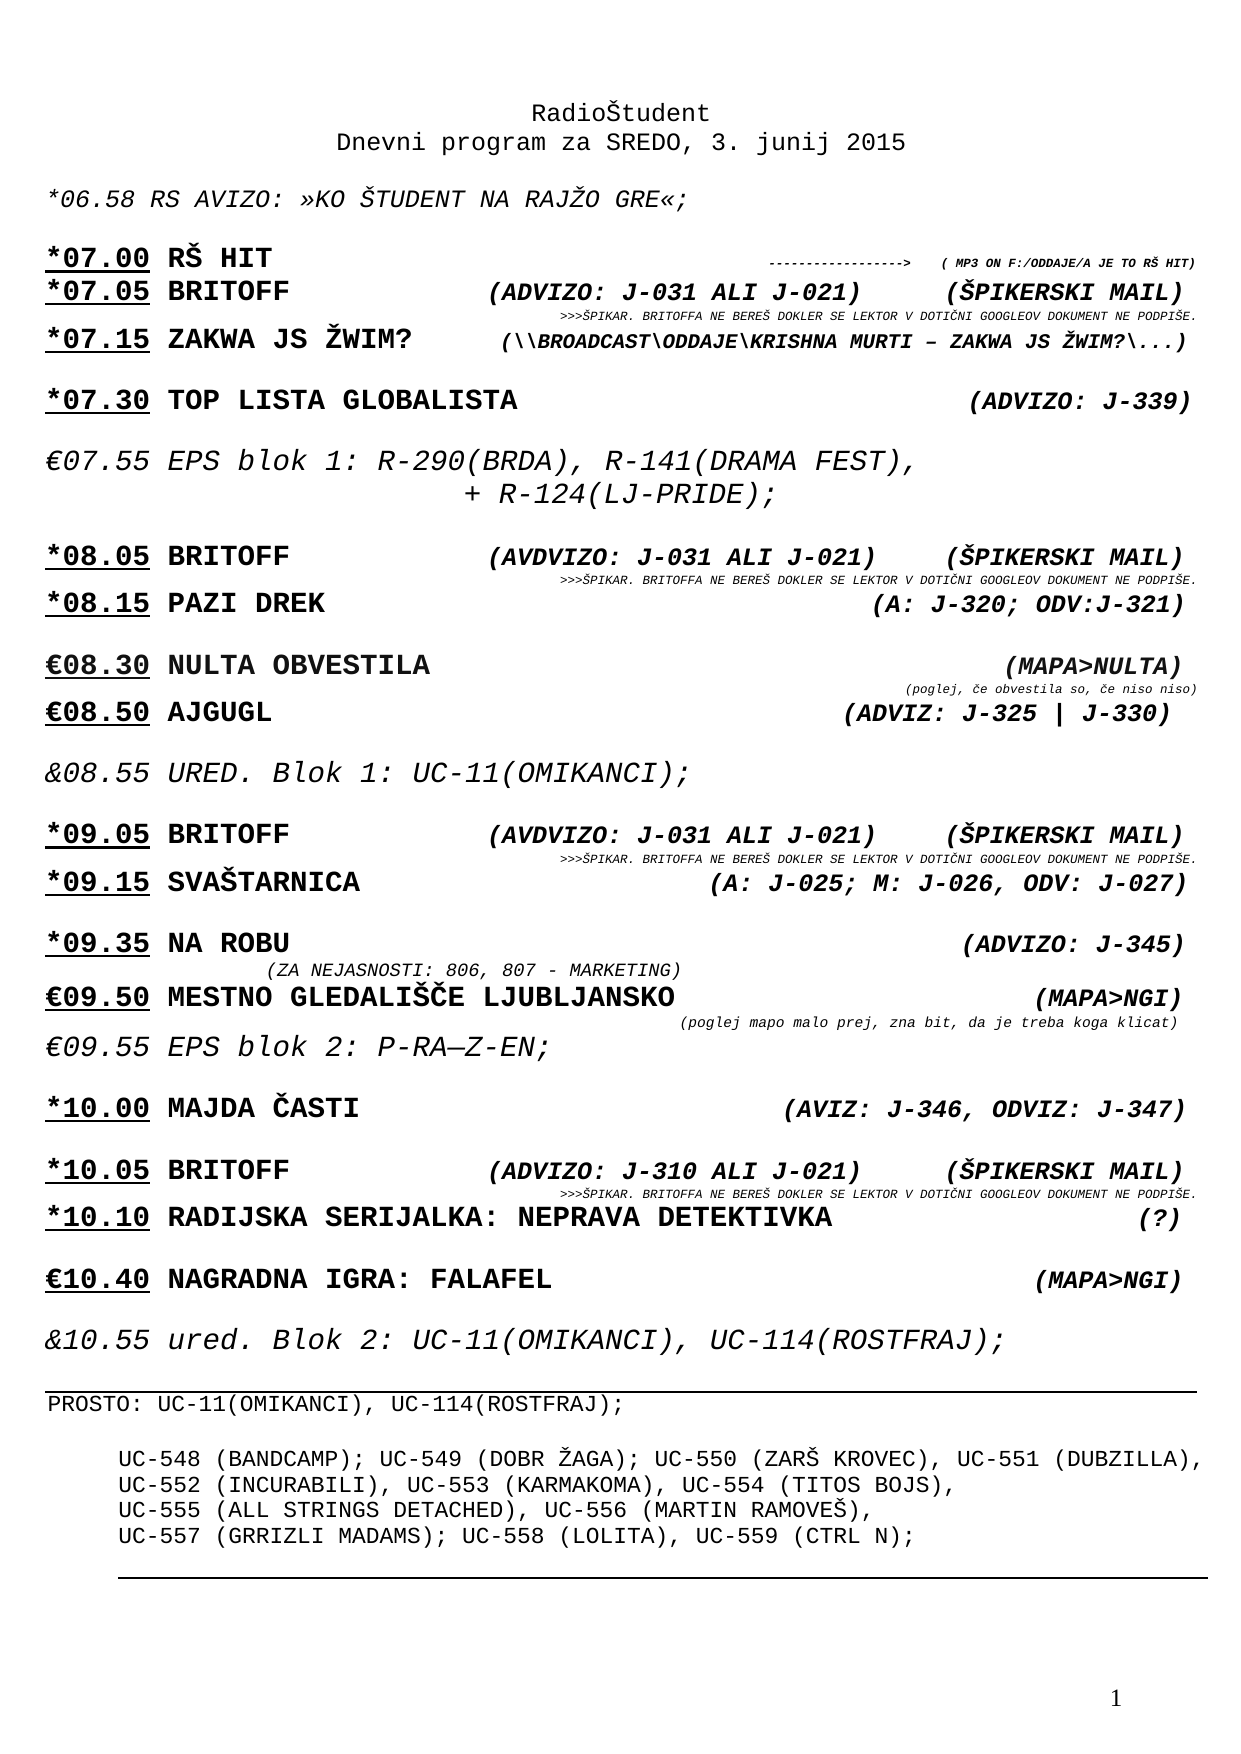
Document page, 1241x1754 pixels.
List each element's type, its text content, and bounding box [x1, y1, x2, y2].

text *07.00 RŠ HIT ------------------> ( MP3 ON F:/ODDAJE/A JE TO RŠ HIT) [45, 243, 1197, 277]
text €10.40 NAGRADNA IGRA: FALAFEL (MAPA>NGI) [45, 1264, 1197, 1297]
text Dnevni program za SREDO, 3. junij 2015 [45, 129, 1197, 158]
text *09.35 NA ROBU (ADVIZO: J-345) [45, 928, 1197, 961]
text €07.55 EPS blok 1: R-290(BRDA), R-141(DRAMA FEST), [45, 446, 1197, 479]
text *09.15 SVAŠTARNICA (A: J-025; M: J-026, ODV: J-027) [45, 867, 1197, 900]
text *07.05 BRITOFF (ADVIZO: J-031 ALI J-021) (ŠPIKERSKI MAIL) [45, 277, 1197, 309]
text €08.50 AJGUGL (ADVIZ: J-325 | J-330) [45, 697, 1197, 730]
text UC-557 (GRRIZLI MADAMS); UC-558 (LOLITA), UC-559 (CTRL N); [118, 1525, 1208, 1551]
text >>>ŠPIKAR. BRITOFFA NE BEREŠ DOKLER SE LEKTOR V DOTIČNI GOOGLEOV DOKUMENT NE PODPIŠE. [45, 574, 1197, 588]
text >>>ŠPIKAR. BRITOFFA NE BEREŠ DOKLER SE LEKTOR V DOTIČNI GOOGLEOV DOKUMENT NE PODPIŠE. [45, 309, 1197, 324]
text >>>ŠPIKAR. BRITOFFA NE BEREŠ DOKLER SE LEKTOR V DOTIČNI GOOGLEOV DOKUMENT NE PODPIŠE. [45, 853, 1197, 867]
text *10.05 BRITOFF (ADVIZO: J-310 ALI J-021) (ŠPIKERSKI MAIL) [45, 1155, 1197, 1188]
text PROSTO: UC-11(OMIKANCI), UC-114(ROSTFRAJ); [47, 1393, 1187, 1419]
text *08.15 PAZI DREK (A: J-320; ODV:J-321) [45, 588, 1197, 621]
text €08.30 NULTA OBVESTILA (MAPA>NULTA) [45, 650, 1197, 683]
text (poglej, če obvestila so, če niso niso) [45, 683, 1197, 697]
text UC-555 (ALL STRINGS DETACHED), UC-556 (MARTIN RAMOVEŠ), [118, 1499, 1208, 1525]
text &10.55 ured. Blok 2: UC-11(OMIKANCI), UC-114(ROSTFRAJ); [45, 1325, 1197, 1358]
text *07.15 ZAKWA JS ŽWIM? (\\BROADCAST\ODDAJE\KRISHNA MURTI – ZAKWA JS ŽWIM?\...) [45, 324, 1197, 357]
text + R-124(LJ-PRIDE); [45, 479, 1197, 512]
text *09.05 BRITOFF (AVDVIZO: J-031 ALI J-021) (ŠPIKERSKI MAIL) [45, 820, 1197, 853]
text (ZA NEJASNOSTI: 806, 807 - MARKETING) [45, 961, 1197, 982]
text *06.58 RS AVIZO: »KO ŠTUDENT NA RAJŽO GRE«; [45, 186, 1197, 215]
text *10.10 RADIJSKA SERIJALKA: NEPRAVA DETEKTIVKA (?) [45, 1202, 1197, 1235]
text *07.30 TOP LISTA GLOBALISTA (ADVIZO: J-339) [45, 385, 1197, 418]
text (poglej mapo malo prej, zna bit, da je treba koga klicat) [45, 1016, 1197, 1032]
text &08.55 URED. Blok 1: UC-11(OMIKANCI); [45, 758, 1197, 791]
text *08.05 BRITOFF (AVDVIZO: J-031 ALI J-021) (ŠPIKERSKI MAIL) [45, 541, 1197, 574]
text €09.50 MESTNO GLEDALIŠČE LJUBLJANSKO (MAPA>NGI) [45, 982, 1197, 1016]
text *10.00 MAJDA ČASTI (AVIZ: J-346, ODVIZ: J-347) [45, 1093, 1197, 1126]
text RadioŠtudent [45, 101, 1197, 129]
text UC-548 (BANDCAMP); UC-549 (DOBR ŽAGA); UC-550 (ZARŠ KROVEC), UC-551 (DUBZILLA), UC-552 (INCURABILI), UC-553 (KARMAKOMA), UC-554 (TITOS BOJS), [118, 1447, 1208, 1499]
text >>>ŠPIKAR. BRITOFFA NE BEREŠ DOKLER SE LEKTOR V DOTIČNI GOOGLEOV DOKUMENT NE PODPIŠE. [45, 1188, 1197, 1202]
text €09.55 EPS blok 2: P-RA—Z-EN; [45, 1032, 1197, 1065]
